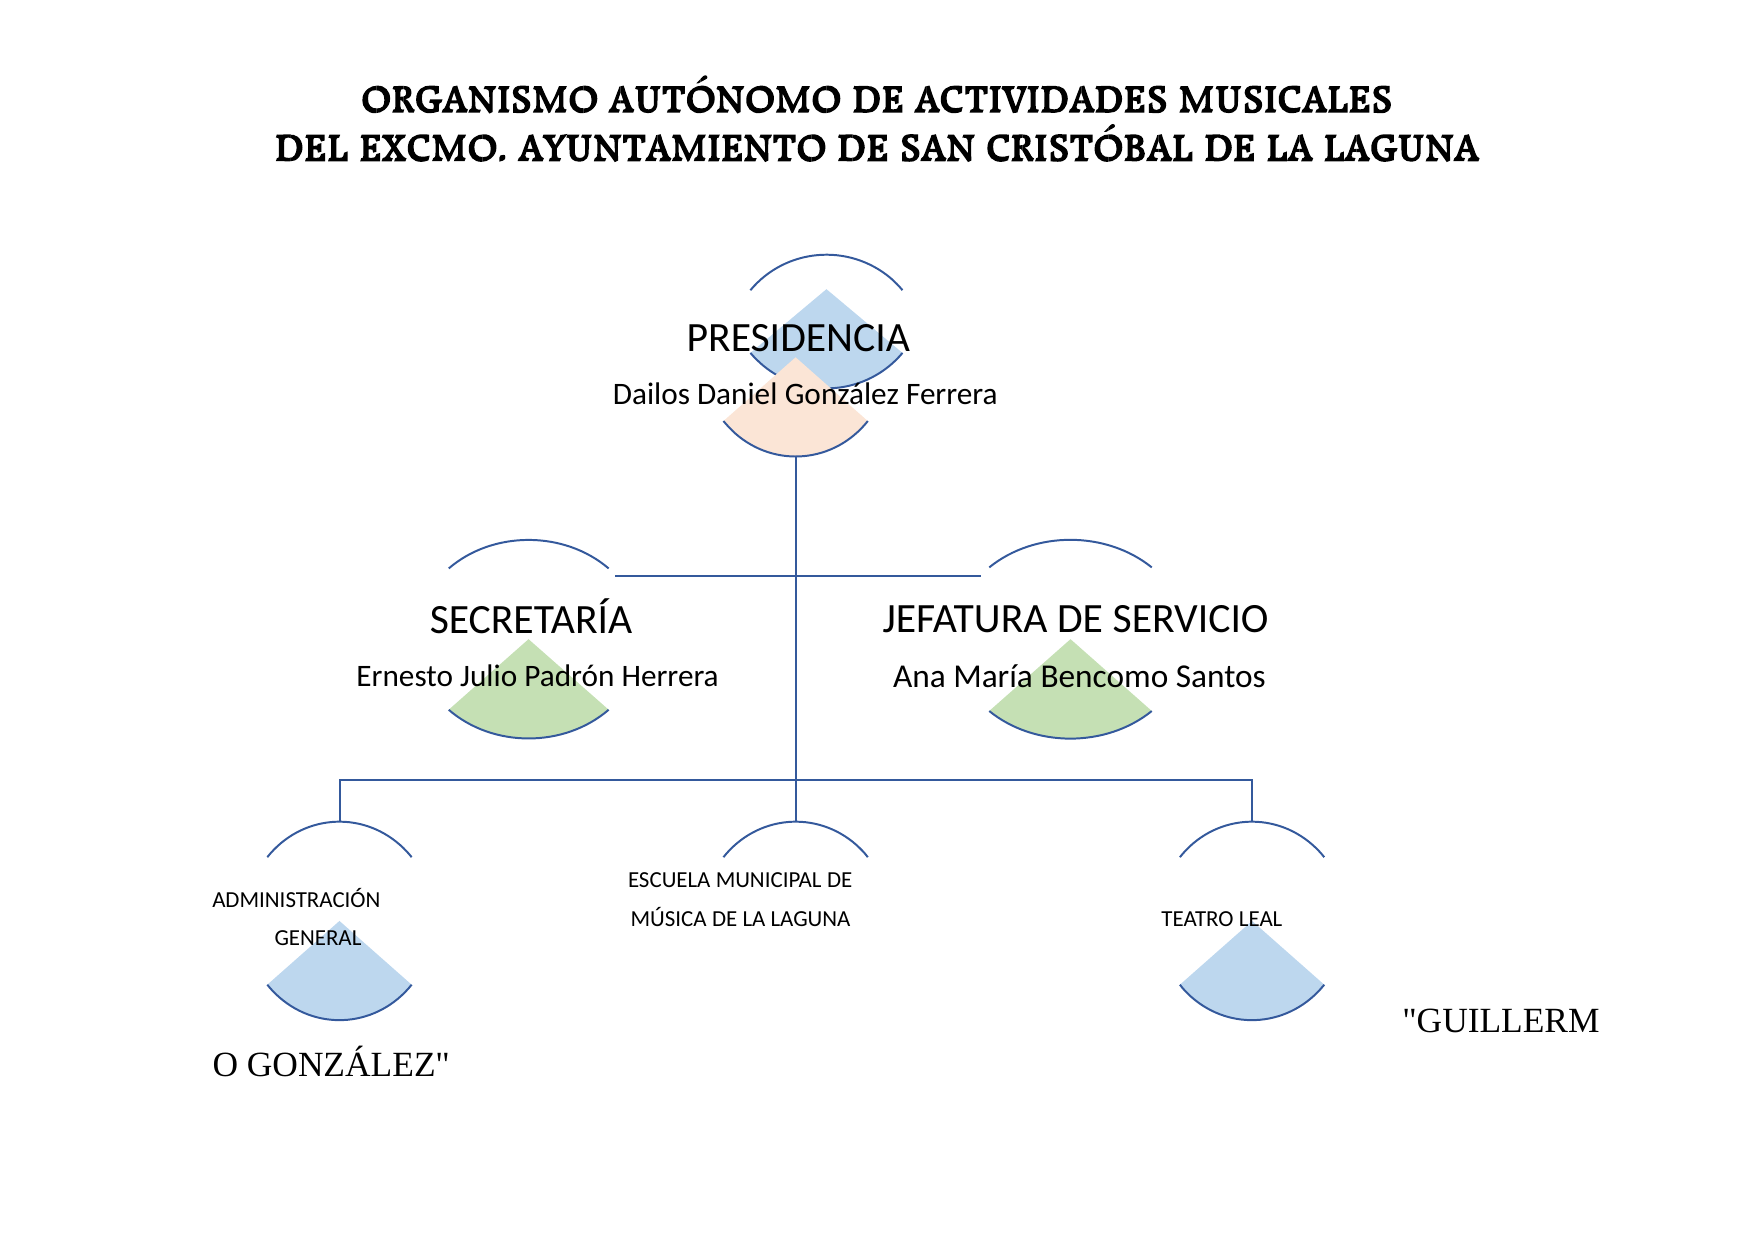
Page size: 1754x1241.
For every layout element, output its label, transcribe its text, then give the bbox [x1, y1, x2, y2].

text "GUILLERMO GONZÁLEZ" [212, 311, 1604, 1084]
